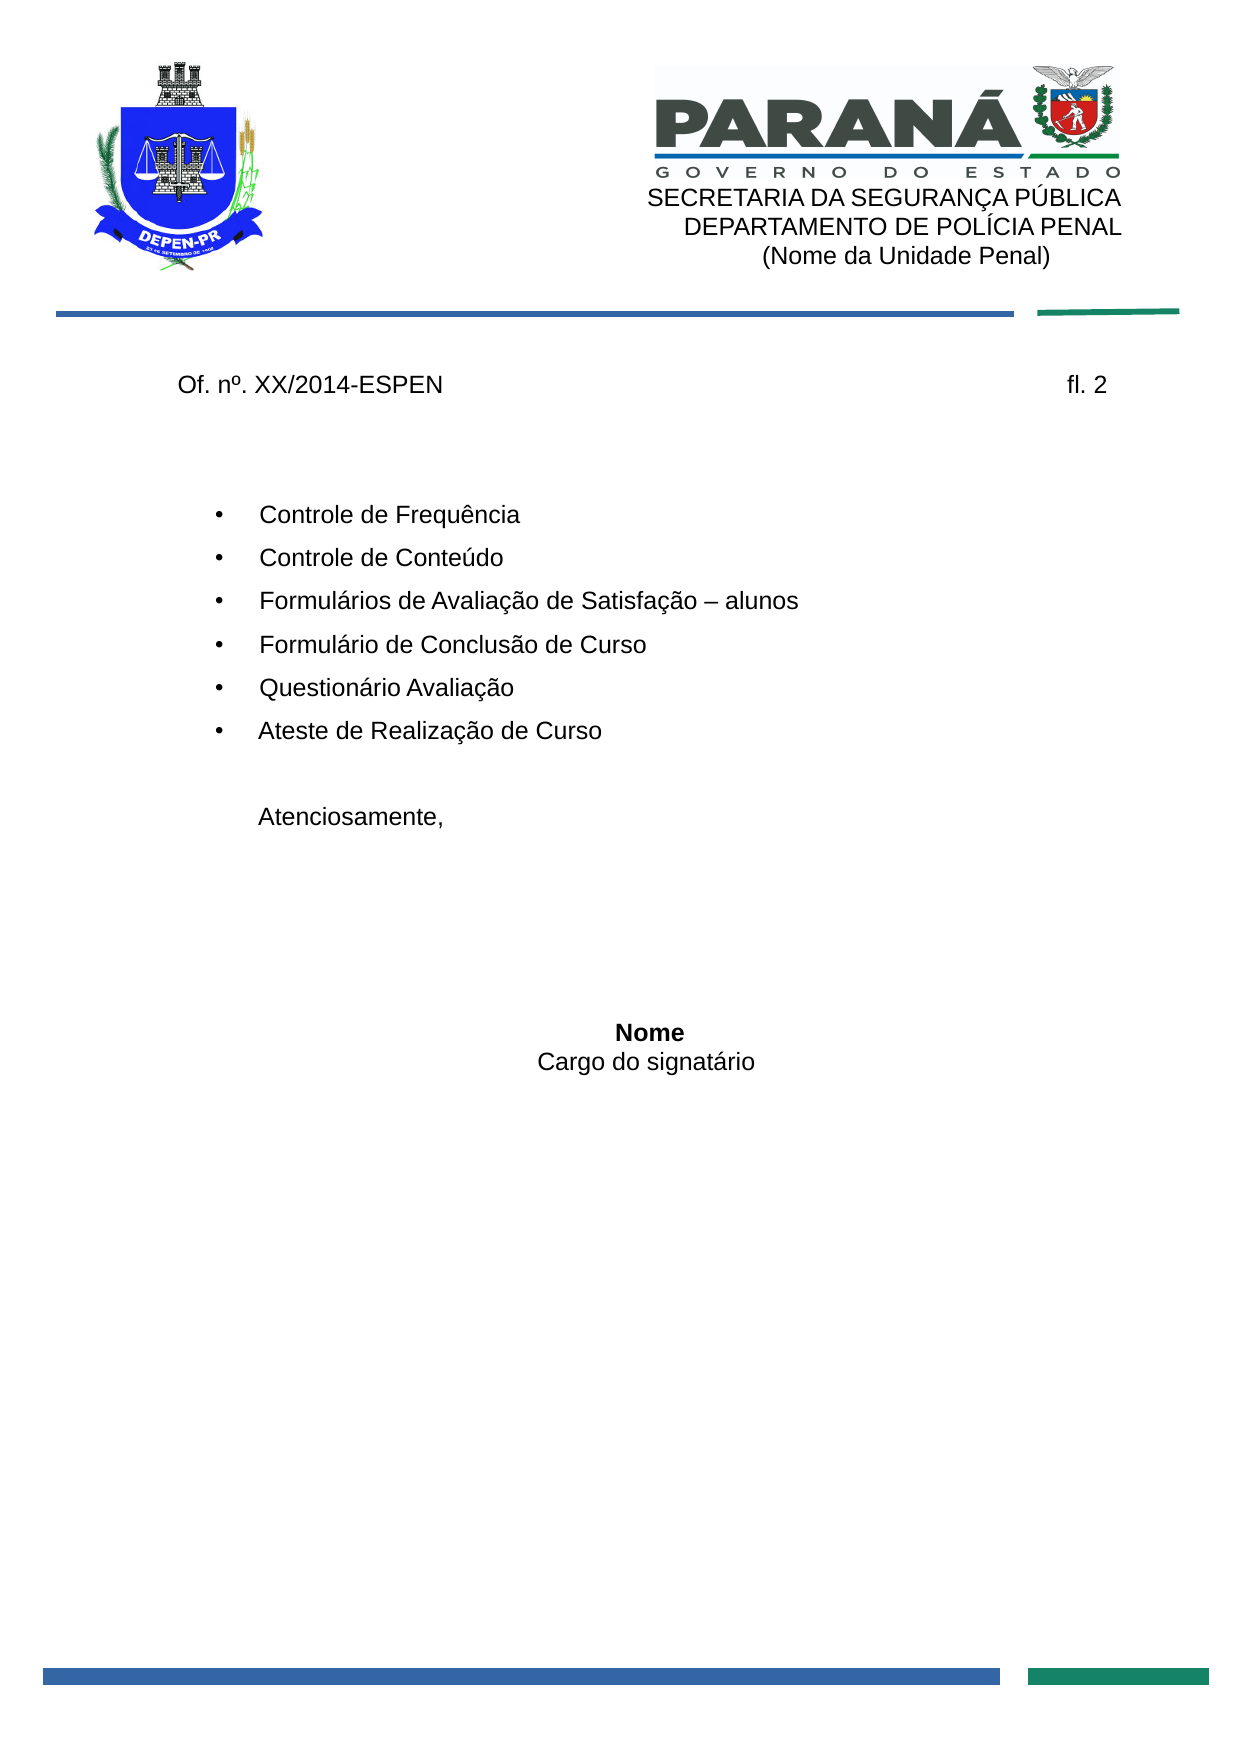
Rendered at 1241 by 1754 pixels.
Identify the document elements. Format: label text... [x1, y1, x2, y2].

text Atenciosamente, [177, 802, 1122, 831]
text Nome [177, 1018, 1122, 1047]
text Cargo do signatário [177, 1047, 1122, 1076]
list Formulários de Avaliação de Satisfação – alunos [215, 586, 1122, 615]
text Of. nº. XX/2014-ESPEN fl. 2 [177, 371, 1122, 399]
list Formulário de Conclusão de Curso [215, 629, 1122, 658]
picture [81, 53, 267, 272]
list Ateste de Realização de Curso [215, 716, 1122, 745]
list Questionário Avaliação [215, 673, 1122, 702]
picture [654, 66, 1120, 178]
list Controle de Conteúdo [215, 543, 1122, 572]
list Controle de Frequência [215, 500, 1122, 529]
